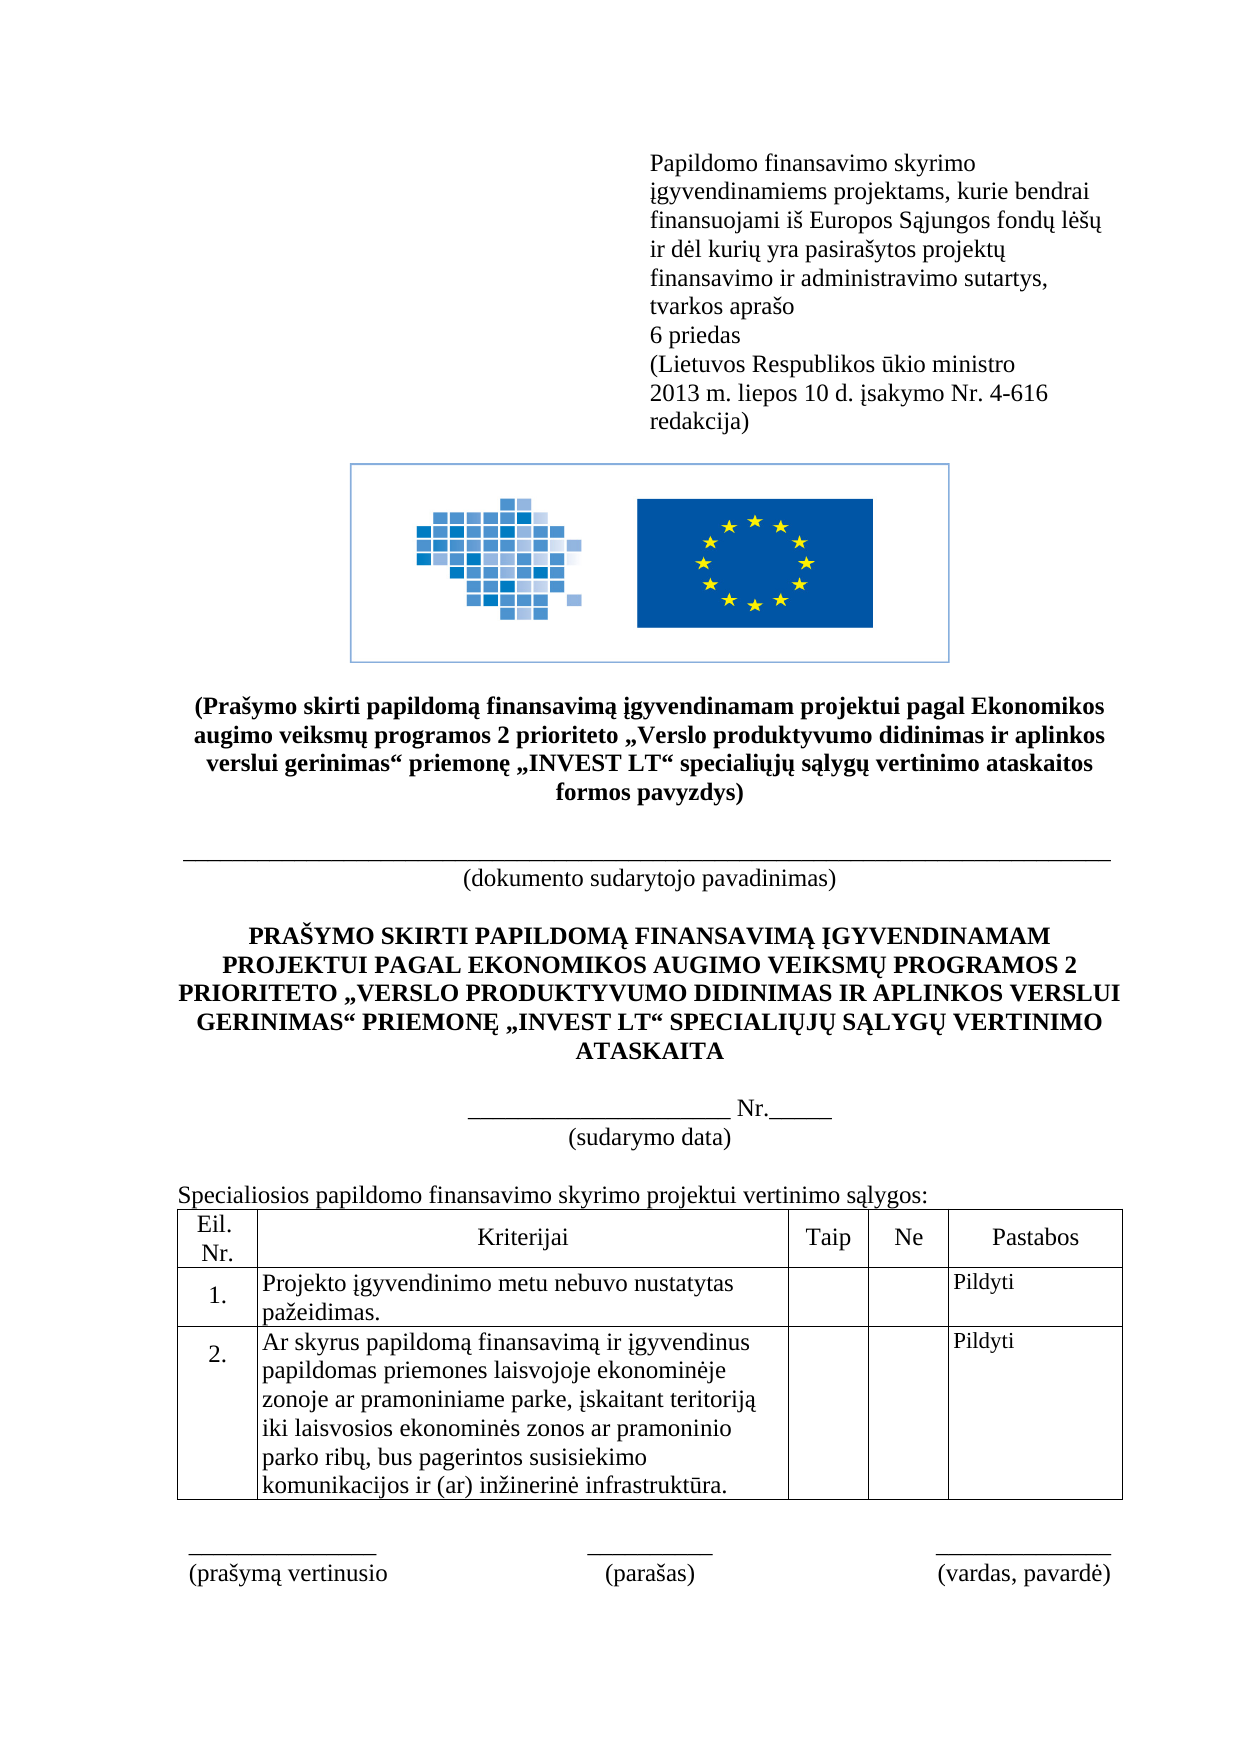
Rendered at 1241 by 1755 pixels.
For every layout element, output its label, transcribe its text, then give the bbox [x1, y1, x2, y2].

text finansavimo ir administravimo sutartys, [649, 263, 1122, 291]
table_cell Pildyti [949, 1268, 1122, 1326]
text finansuojami iš Europos Sąjungos fondų lėšų [649, 205, 1122, 234]
table_cell 1. [178, 1268, 257, 1326]
table_cell Pildyti [949, 1327, 1122, 1499]
table_header __________ (parašas) [494, 1529, 806, 1586]
table_header Pastabos [949, 1210, 1122, 1267]
text PRAŠYMO SKIRTI PAPILDOMĄ FINANSAVIMĄ ĮGYVENDINAMAM PROJEKTUI PAGAL EKONOMIKOS AUGIMO VEIKSMŲ PROGRAMOS 2 PRIORITETO „VERSLO PRODUKTYVUMO DIDINIMAS IR APLINKOS VERSLUI GERINIMAS“ PRIEMONĘ „INVEST LT“ SPECIALIŲJŲ SĄLYGŲ VERTINIMO ATASKAITA [177, 921, 1122, 1065]
text _ [177, 835, 1122, 863]
table_cell Projekto įgyvendinimo metu nebuvo nustatytas pažeidimas. [258, 1268, 788, 1326]
table_cell [789, 1268, 868, 1326]
table_cell Ar skyrus papildomą finansavimą ir įgyvendinus papildomas priemones laisvojoje ekonominėje zonoje ar pramoniniame parke, įskaitant teritoriją iki laisvosios ekonominės zonos ar pramoninio parko ribų, bus pagerintos susisiekimo komunikacijos ir (ar) inžinerinė infrastruktūra. [258, 1327, 788, 1499]
text (dokumento sudarytojo pavadinimas) [177, 863, 1122, 892]
table_cell [869, 1327, 948, 1499]
table_header Eil. Nr. [178, 1210, 257, 1267]
table_header _______________ (prašymą vertinusio [177, 1529, 493, 1586]
table_header Ne [869, 1210, 948, 1267]
table_header Kriterijai [258, 1210, 788, 1267]
text _____________________ Nr._____ [177, 1093, 1122, 1122]
table_cell [869, 1268, 948, 1326]
table_cell [789, 1327, 868, 1499]
text redakcija) [649, 406, 1122, 435]
text ir dėl kurių yra pasirašytos projektų [649, 234, 1122, 263]
text tvarkos aprašo [649, 291, 1122, 320]
table_header ______________ (vardas, pavardė) [806, 1529, 1122, 1586]
text įgyvendinamiems projektams, kurie bendrai [649, 176, 1122, 205]
text 6 priedas [649, 320, 1122, 349]
text (sudarymo data) [177, 1122, 1122, 1151]
text Papildomo finansavimo skyrimo [649, 148, 1122, 176]
text (Prašymo skirti papildomą finansavimą įgyvendinamam projektui pagal Ekonomikos augimo veiksmų programos 2 prioriteto „Verslo produktyvumo didinimas ir aplinkos verslui gerinimas“ priemonę „INVEST LT“ specialiųjų sąlygų vertinimo ataskaitos formos pavyzdys) [177, 691, 1122, 806]
text 2013 m. liepos 10 d. įsakymo Nr. 4-616 [649, 378, 1122, 406]
text (Lietuvos Respublikos ūkio ministro [649, 349, 1122, 378]
table_header Taip [789, 1210, 868, 1267]
table_cell 2. [178, 1327, 257, 1499]
text Specialiosios papildomo finansavimo skyrimo projektui vertinimo sąlygos: [177, 1180, 1122, 1208]
